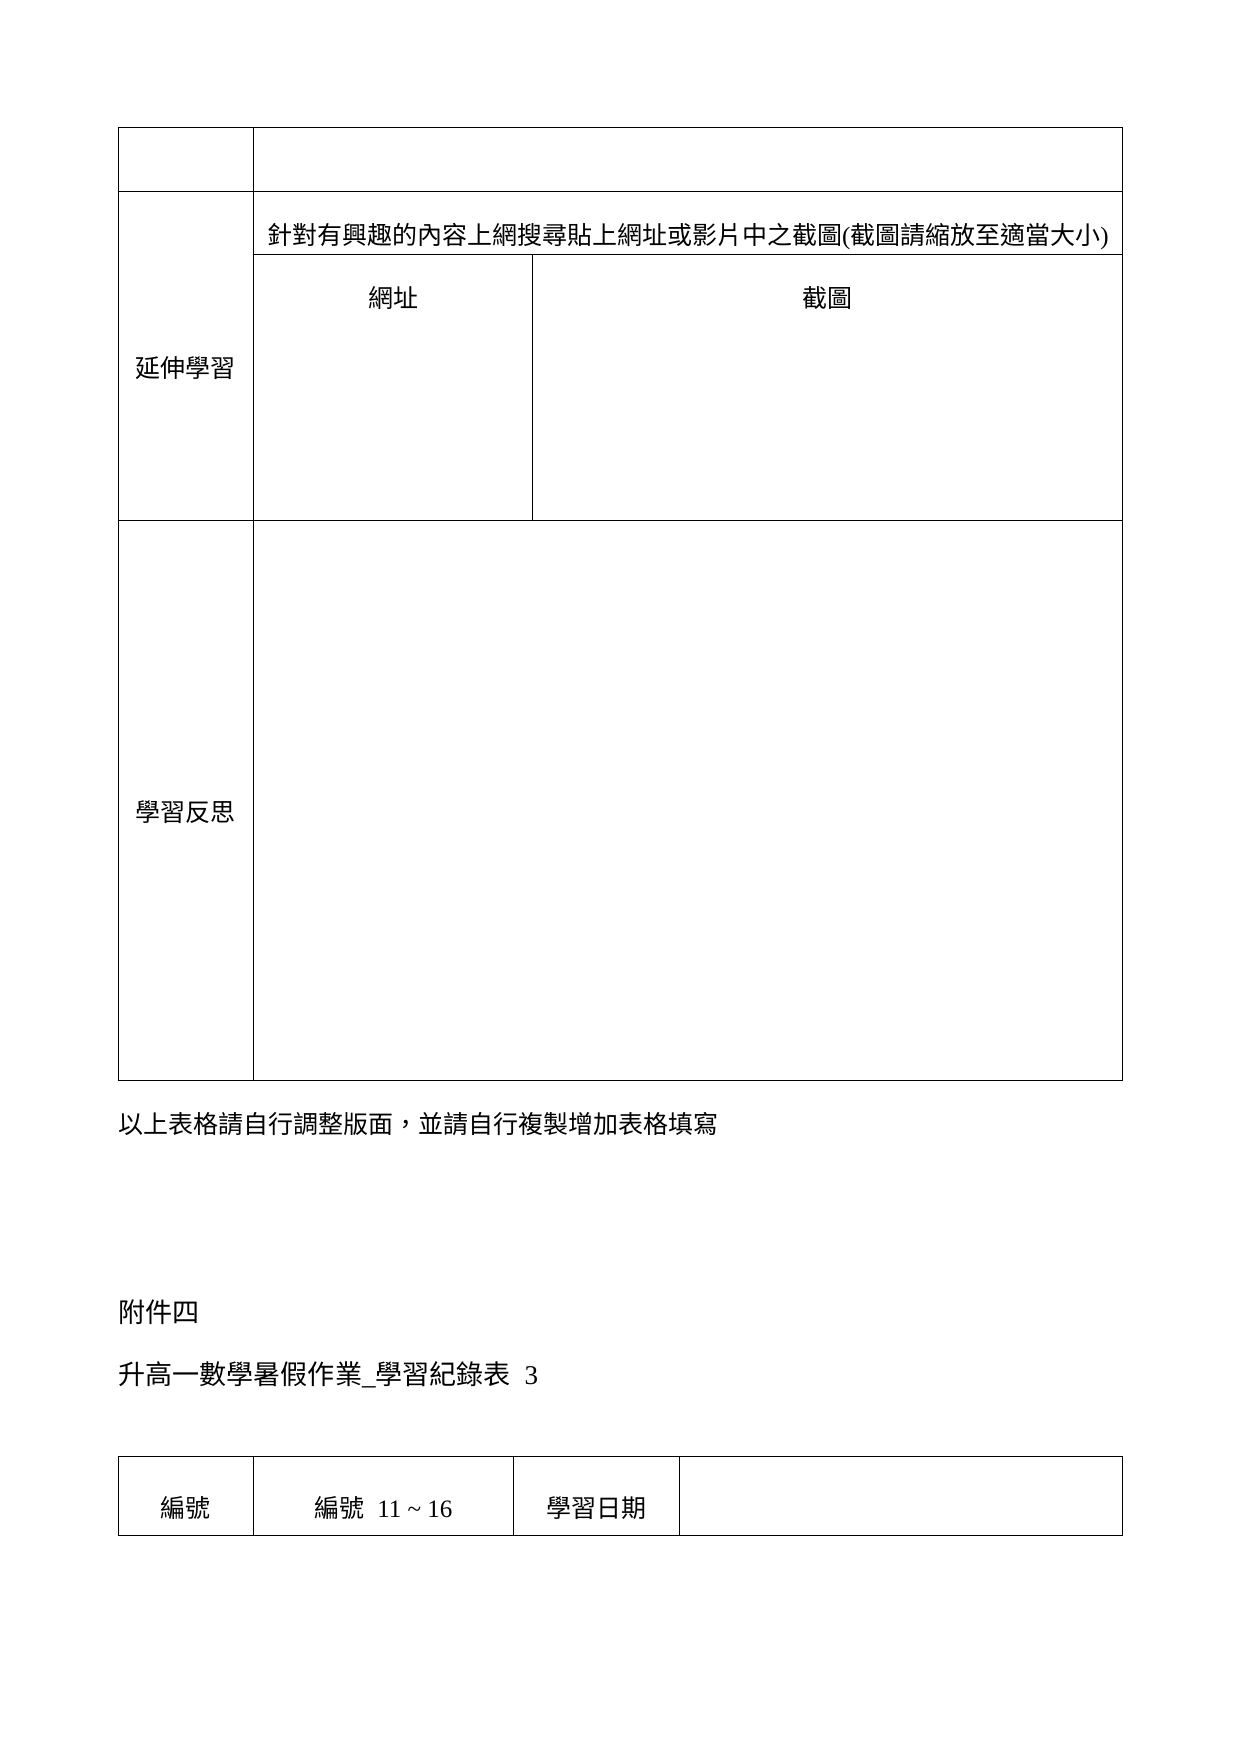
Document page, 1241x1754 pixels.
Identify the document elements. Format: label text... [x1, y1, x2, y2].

text 升高一數學暑假作業_學習紀錄表 3 [118, 1331, 1122, 1393]
table_header 編號 [119, 1457, 253, 1535]
table_cell [254, 521, 1122, 1080]
table_cell 針對有興趣的內容上網搜尋貼上網址或影片中之截圖(截圖請縮放至適當大小) [254, 192, 1122, 254]
table_cell [254, 128, 1122, 191]
text 以上表格請自行調整版面，並請自行複製增加表格填寫 [118, 1081, 1122, 1143]
table_header 學習日期 [514, 1457, 679, 1535]
table_cell 網址 [254, 255, 532, 520]
table_cell 截圖 [533, 255, 1122, 520]
table_header 編號 11 ~ 16 [254, 1457, 513, 1535]
text 附件四 [118, 1268, 1122, 1331]
table_header [680, 1457, 1122, 1535]
table_cell 學習反思 [119, 521, 253, 1080]
table_cell 延伸學習 [119, 192, 253, 520]
table_cell [119, 128, 253, 191]
